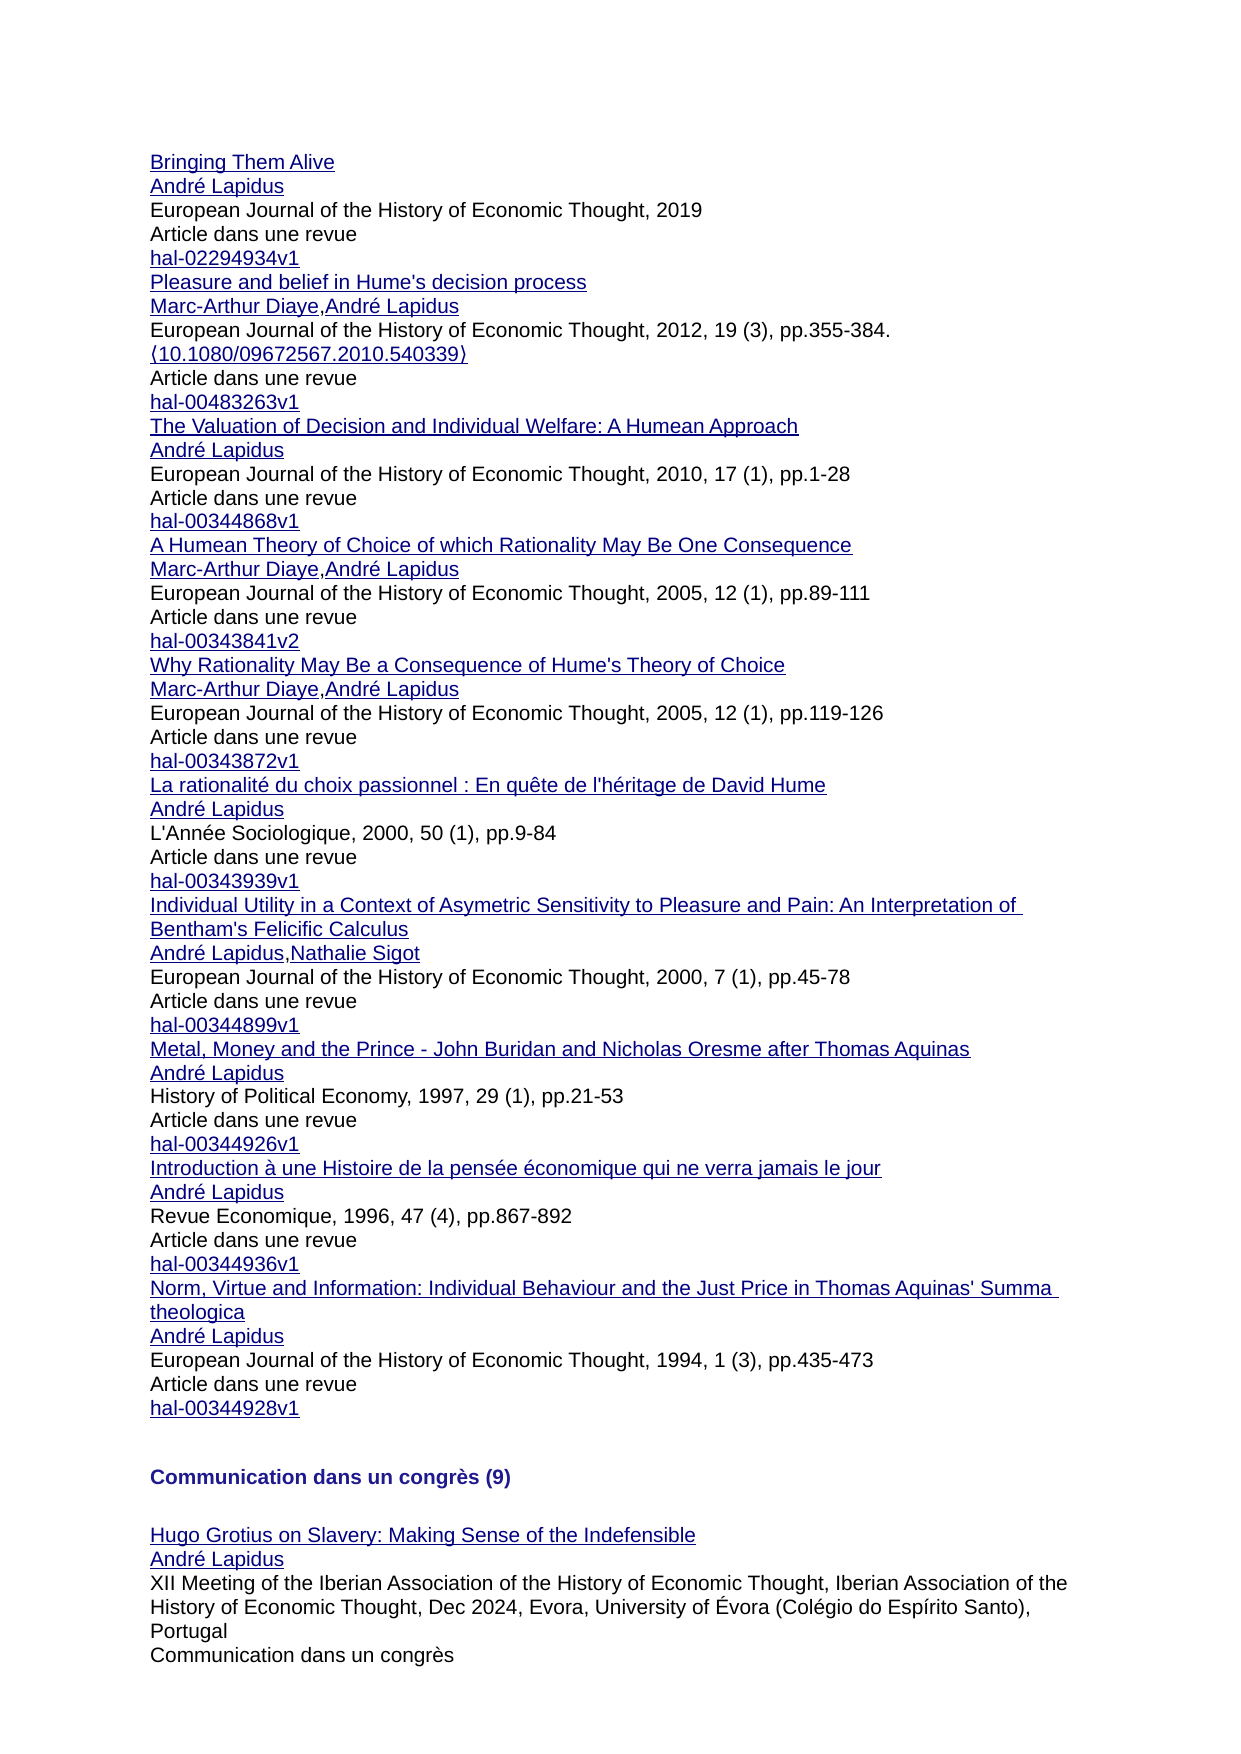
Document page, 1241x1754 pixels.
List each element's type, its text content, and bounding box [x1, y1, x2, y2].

table_cell La rationalité du choix passionnel : En quête de l'héritage de David Hume André Lapidus L'Année Sociologique, 2000, 50 (1), pp.9-84 Article dans une revue hal-00343939v1 [150, 773, 1090, 893]
table_cell Introduction à une Histoire de la pensée économique qui ne verra jamais le jour André Lapidus Revue Economique, 1996, 47 (4), pp.867-892 Article dans une revue hal-00344936v1 [150, 1156, 1090, 1276]
table_cell Bringing Them Alive André Lapidus European Journal of the History of Economic Thought, 2019 Article dans une revue hal-02294934v1 [150, 150, 1090, 270]
table_cell Pleasure and belief in Hume's decision process Marc-Arthur Diaye,André Lapidus European Journal of the History of Economic Thought, 2012, 19 (3), pp.355-384. ⟨10.1080/09672567.2010.540339⟩ Article dans une revue hal-00483263v1 [150, 270, 1090, 413]
table_cell Why Rationality May Be a Consequence of Hume's Theory of Choice Marc-Arthur Diaye,André Lapidus European Journal of the History of Economic Thought, 2005, 12 (1), pp.119-126 Article dans une revue hal-00343872v1 [150, 653, 1090, 773]
table_cell Norm, Virtue and Information: Individual Behaviour and the Just Price in Thomas Aquinas' Summa theologica André Lapidus European Journal of the History of Economic Thought, 1994, 1 (3), pp.435-473 Article dans une revue hal-00344928v1 [150, 1276, 1090, 1420]
table_cell A Humean Theory of Choice of which Rationality May Be One Consequence Marc-Arthur Diaye,André Lapidus European Journal of the History of Economic Thought, 2005, 12 (1), pp.89-111 Article dans une revue hal-00343841v2 [150, 533, 1090, 653]
table_header Hugo Grotius on Slavery: Making Sense of the Indefensible André Lapidus XII Meeting of the Iberian Association of the History of Economic Thought, Iberian Association of the History of Economic Thought, Dec 2024, Evora, University of Évora (Colégio do Espírito Santo), Portugal Communication dans un congrès [150, 1523, 1090, 1667]
table_cell Individual Utility in a Context of Asymetric Sensitivity to Pleasure and Pain: An Interpretation of Bentham's Felicific Calculus André Lapidus,Nathalie Sigot European Journal of the History of Economic Thought, 2000, 7 (1), pp.45-78 Article dans une revue hal-00344899v1 [150, 893, 1090, 1036]
table_cell Metal, Money and the Prince - John Buridan and Nicholas Oresme after Thomas Aquinas André Lapidus History of Political Economy, 1997, 29 (1), pp.21-53 Article dans une revue hal-00344926v1 [150, 1036, 1090, 1156]
subtitle Communication dans un congrès (9) [150, 1464, 1090, 1488]
table_cell The Valuation of Decision and Individual Welfare: A Humean Approach André Lapidus European Journal of the History of Economic Thought, 2010, 17 (1), pp.1-28 Article dans une revue hal-00344868v1 [150, 414, 1090, 533]
